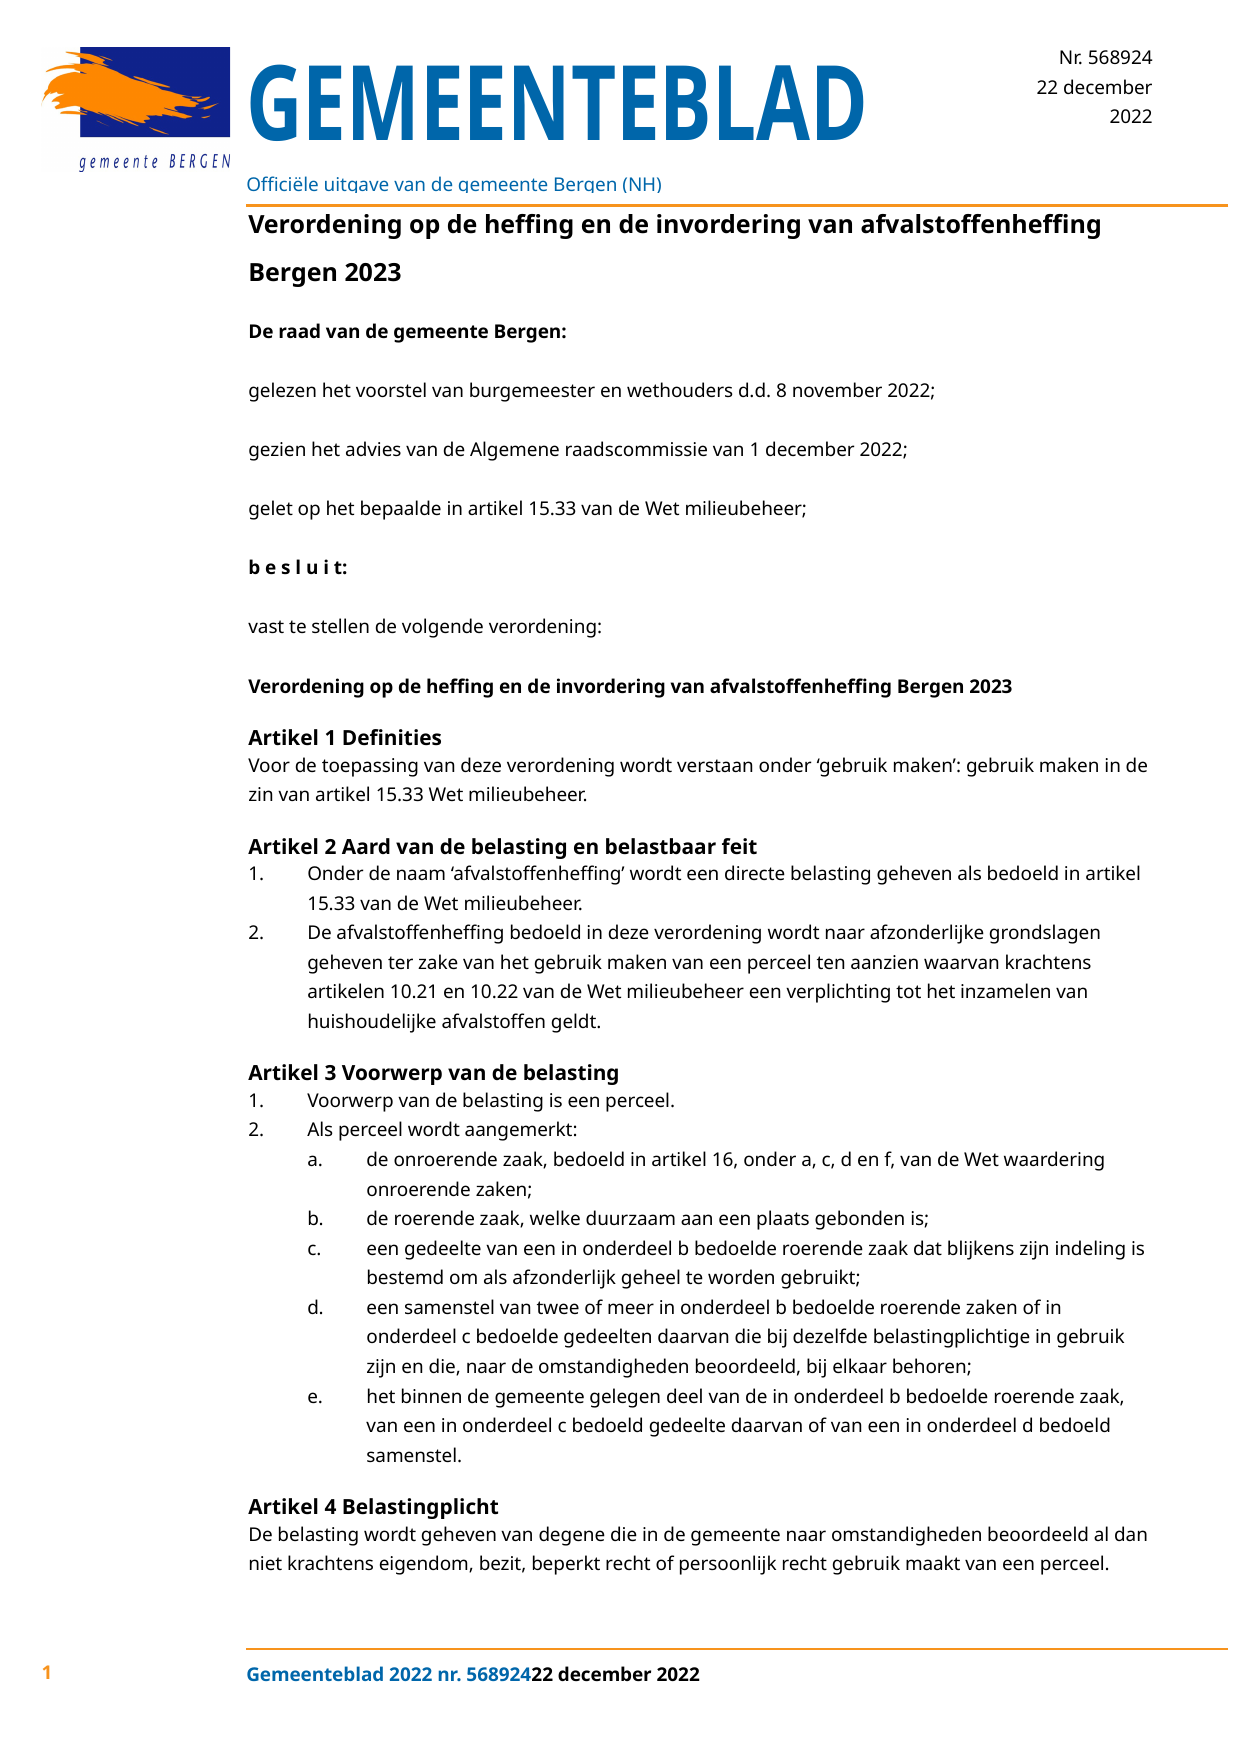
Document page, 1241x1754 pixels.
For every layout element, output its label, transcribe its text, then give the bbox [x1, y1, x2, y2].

list de onroerende zaak, bedoeld in artikel 16, onder a, c, d en f, van de Wet waardering onroerende zaken; [307, 1146, 1152, 1201]
list een gedeelte van een in onderdeel b bedoelde roerende zaak dat blijkens zijn indeling is bestemd om als afzonderlijk geheel te worden gebruikt; [307, 1235, 1152, 1290]
list Als perceel wordt aangemerkt: [248, 1117, 1152, 1142]
text Voor de toepassing van deze verordening wordt verstaan onder ‘gebruik maken’: gebruik maken in de zin van artikel 15.33 Wet milieubeheer. [248, 752, 1152, 807]
text Verordening op de heffing en de invordering van afvalstoffenheffing Bergen 2023 [248, 207, 1152, 288]
text vast te stellen de volgende verordening: [248, 614, 1152, 639]
text gezien het advies van de Algemene raadscommissie van 1 december 2022; [248, 436, 1152, 462]
text b e s l u i t: [248, 554, 1152, 580]
list een samenstel van twee of meer in onderdeel b bedoelde roerende zaken of in onderdeel c bedoelde gedeelten daarvan die bij dezelfde belastingplichtige in gebruik zijn en die, naar de omstandigheden beoordeeld, bij elkaar behoren; [307, 1294, 1152, 1379]
list het binnen de gemeente gelegen deel van de in onderdeel b bedoelde roerende zaak, van een in onderdeel c bedoeld gedeelte daarvan of van een in onderdeel d bedoeld samenstel. [307, 1383, 1152, 1468]
list De afvalstoffenheffing bedoeld in deze verordening wordt naar afzonderlijke grondslagen geheven ter zake van het gebruik maken van een perceel ten aanzien waarvan krachtens artikelen 10.21 en 10.22 van de Wet milieubeheer een verplichting tot het inzamelen van huishoudelijke afvalstoffen geldt. [248, 919, 1152, 1034]
text Artikel 3 Voorwerp van de belasting [248, 1058, 1152, 1087]
list Voorwerp van de belasting is een perceel. [248, 1087, 1152, 1113]
text gelezen het voorstel van burgemeester en wethouders d.d. 8 november 2022; [248, 377, 1152, 403]
text De belasting wordt geheven van degene die in de gemeente naar omstandigheden beoordeeld al dan niet krachtens eigendom, bezit, beperkt recht of persoonlijk recht gebruik maakt van een perceel. [248, 1521, 1152, 1576]
text gelet op het bepaalde in artikel 15.33 van de Wet milieubeheer; [248, 495, 1152, 521]
text Artikel 1 Definities [248, 723, 1152, 752]
text Verordening op de heffing en de invordering van afvalstoffenheffing Bergen 2023 [248, 673, 1152, 699]
list de roerende zaak, welke duurzaam aan een plaats gebonden is; [307, 1205, 1152, 1231]
picture [41, 47, 231, 172]
text Artikel 2 Aard van de belasting en belastbaar feit [248, 832, 1152, 860]
text Artikel 4 Belastingplicht [248, 1492, 1152, 1521]
text De raad van de gemeente Bergen: [248, 318, 1152, 344]
list Onder de naam ‘afvalstoffenheffing’ wordt een directe belasting geheven als bedoeld in artikel 15.33 van de Wet milieubeheer. [248, 860, 1152, 916]
